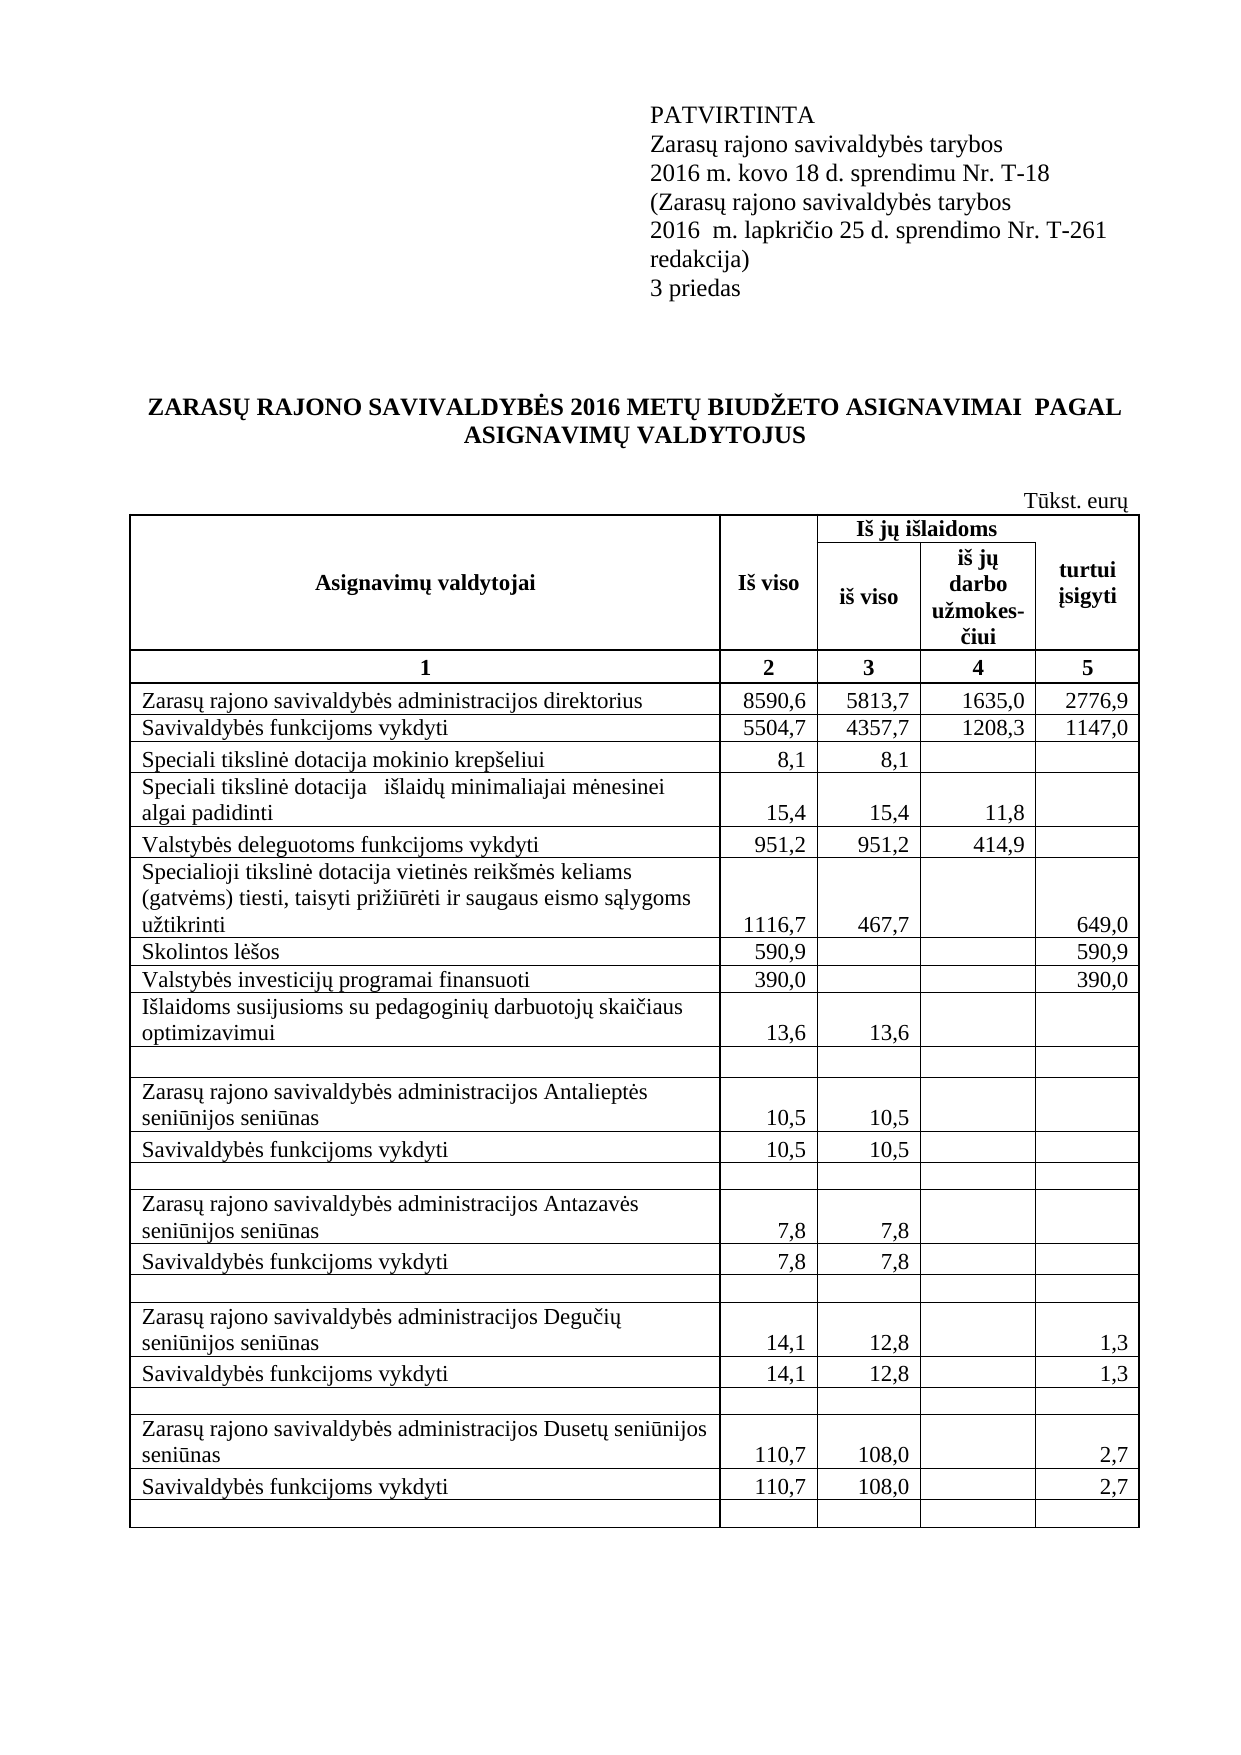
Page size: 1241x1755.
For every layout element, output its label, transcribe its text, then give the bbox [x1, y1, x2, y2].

table_cell Speciali tikslinė dotacija išlaidų minimaliajai mėnesinei algai padidinti [131, 773, 719, 826]
table_cell [921, 1163, 1035, 1189]
table_cell 1208,3 [921, 715, 1035, 741]
table_cell [921, 966, 1035, 992]
table_cell Savivaldybės funkcijoms vykdyti [131, 1469, 719, 1499]
table_cell [1036, 773, 1138, 826]
table_cell [921, 938, 1035, 964]
table_cell Iš jų išlaidoms [818, 516, 1036, 542]
table_cell Zarasų rajono savivaldybės administracijos direktorius [131, 684, 719, 713]
table_cell [818, 1163, 920, 1189]
table_cell 10,5 [721, 1132, 817, 1162]
table_cell [921, 1415, 1035, 1468]
table_cell [1036, 1190, 1138, 1243]
table_cell [1036, 1275, 1138, 1302]
table_cell 1116,7 [721, 858, 817, 937]
table_cell [1036, 827, 1138, 857]
table_cell 5504,7 [721, 715, 817, 741]
table_cell [921, 1357, 1035, 1387]
table_cell 2,7 [1036, 1415, 1138, 1468]
table_cell [1036, 993, 1138, 1046]
table_cell 13,6 [721, 993, 817, 1046]
table_cell [921, 1190, 1035, 1243]
table_cell 7,8 [818, 1244, 920, 1274]
table_cell 951,2 [818, 827, 920, 857]
table_cell [818, 966, 920, 992]
table_cell iš jų darbo užmokes-čiui [921, 543, 1035, 649]
table_cell Tūkst. eurų [920, 481, 1139, 513]
table_cell 10,5 [818, 1132, 920, 1162]
table_cell 11,8 [921, 773, 1035, 826]
table_cell [1036, 1047, 1138, 1077]
table_cell [1036, 449, 1139, 481]
table_cell Zarasų rajono savivaldybės administracijos Dusetų seniūnijos seniūnas [131, 1415, 719, 1468]
table_cell 1,3 [1036, 1303, 1138, 1356]
table_cell Zarasų rajono savivaldybės administracijos Antalieptės seniūnijos seniūnas [131, 1078, 719, 1131]
table_cell [921, 858, 1035, 937]
table_cell 108,0 [818, 1415, 920, 1468]
table_cell [1036, 1163, 1138, 1189]
table_cell 8,1 [721, 742, 817, 772]
table_cell Savivaldybės funkcijoms vykdyti [131, 1244, 719, 1274]
table_cell 2,7 [1036, 1469, 1138, 1499]
text 2016 m. lapkričio 25 d. sprendimo Nr. T-261 [650, 215, 1122, 244]
table_cell 4 [921, 651, 1035, 682]
table_cell [818, 1275, 920, 1302]
table_cell 5813,7 [818, 684, 920, 713]
table_cell Zarasų rajono savivaldybės administracijos Degučių seniūnijos seniūnas [131, 1303, 719, 1356]
table_cell [131, 1163, 719, 1189]
table_cell 2 [721, 651, 817, 682]
table_cell Iš viso [721, 516, 817, 649]
table_cell [818, 1047, 920, 1077]
table_cell [720, 449, 817, 481]
table_cell iš viso [818, 543, 920, 649]
table_cell [721, 1275, 817, 1302]
table_cell 10,5 [721, 1078, 817, 1131]
text PATVIRTINTA [650, 100, 1122, 129]
table_cell [131, 1047, 719, 1077]
table_cell 8590,6 [721, 684, 817, 713]
table_cell 7,8 [721, 1244, 817, 1274]
table_cell 7,8 [818, 1190, 920, 1243]
table_cell [130, 449, 720, 481]
text 2016 m. kovo 18 d. sprendimu Nr. T-18 [650, 158, 1122, 187]
table_cell 3 [818, 651, 920, 682]
table_cell [721, 1047, 817, 1077]
table_cell [1036, 1388, 1138, 1414]
table_header ZARASŲ RAJONO SAVIVALDYBĖS 2016 METŲ BIUDŽETO ASIGNAVIMAI PAGAL ASIGNAVIMŲ VALDYTOJUS [130, 381, 1139, 449]
table_cell [131, 1388, 719, 1414]
table_cell 951,2 [721, 827, 817, 857]
table_cell Asignavimų valdytojai [131, 516, 719, 649]
table_cell [818, 938, 920, 964]
table_cell 12,8 [818, 1357, 920, 1387]
table_cell 110,7 [721, 1415, 817, 1468]
table_cell [1036, 1078, 1138, 1131]
table_cell 649,0 [1036, 858, 1138, 937]
table_cell 5 [1036, 651, 1138, 682]
table_cell [921, 742, 1035, 772]
table_cell [921, 1244, 1035, 1274]
table_cell 2776,9 [1036, 684, 1138, 713]
table_cell [921, 1500, 1035, 1527]
table_cell 1635,0 [921, 684, 1035, 713]
table_cell 1 [131, 651, 719, 682]
table_cell [921, 993, 1035, 1046]
table_cell 8,1 [818, 742, 920, 772]
table_cell 390,0 [1036, 966, 1138, 992]
table_cell [921, 1047, 1035, 1077]
table_cell 590,9 [1036, 938, 1138, 964]
table_cell 10,5 [818, 1078, 920, 1131]
table_cell 110,7 [721, 1469, 817, 1499]
table_cell [131, 1275, 719, 1302]
table_cell Specialioji tikslinė dotacija vietinės reikšmės keliams (gatvėms) tiesti, taisyti prižiūrėti ir saugaus eismo sąlygoms užtikrinti [131, 858, 719, 937]
table_cell 4357,7 [818, 715, 920, 741]
text 3 priedas [512, 273, 1122, 302]
table_cell [921, 1469, 1035, 1499]
table_cell 414,9 [921, 827, 1035, 857]
table_cell 590,9 [721, 938, 817, 964]
text (Zarasų rajono savivaldybės tarybos [650, 187, 1122, 215]
table_cell [721, 1388, 817, 1414]
table_cell [921, 1132, 1035, 1162]
table_cell 390,0 [721, 966, 817, 992]
table_cell [920, 449, 1036, 481]
table_cell 1,3 [1036, 1357, 1138, 1387]
table_cell [817, 481, 920, 513]
table_cell 467,7 [818, 858, 920, 937]
table_cell [1036, 1244, 1138, 1274]
table_cell turtui įsigyti [1036, 516, 1138, 649]
table_cell [818, 1388, 920, 1414]
table_cell Zarasų rajono savivaldybės administracijos Antazavės seniūnijos seniūnas [131, 1190, 719, 1243]
table_cell Savivaldybės funkcijoms vykdyti [131, 715, 719, 741]
table_cell Valstybės investicijų programai finansuoti [131, 966, 719, 992]
table_cell [1036, 1500, 1138, 1527]
table_cell [720, 481, 817, 513]
table_cell [921, 1275, 1035, 1302]
table_cell [921, 1078, 1035, 1131]
table_cell Išlaidoms susijusioms su pedagoginių darbuotojų skaičiaus optimizavimui [131, 993, 719, 1046]
table_cell [130, 481, 720, 513]
table_cell 7,8 [721, 1190, 817, 1243]
table_cell 14,1 [721, 1303, 817, 1356]
text Zarasų rajono savivaldybės tarybos [650, 129, 1122, 158]
table_cell [817, 449, 920, 481]
text redakcija) [650, 244, 1122, 273]
table_cell [1036, 742, 1138, 772]
table_cell 12,8 [818, 1303, 920, 1356]
table_cell 14,1 [721, 1357, 817, 1387]
table_cell 13,6 [818, 993, 920, 1046]
table_cell [921, 1388, 1035, 1414]
table_cell Savivaldybės funkcijoms vykdyti [131, 1357, 719, 1387]
table_cell Speciali tikslinė dotacija mokinio krepšeliui [131, 742, 719, 772]
table_cell 15,4 [721, 773, 817, 826]
table_cell Valstybės deleguotoms funkcijoms vykdyti [131, 827, 719, 857]
table_cell Skolintos lėšos [131, 938, 719, 964]
table_cell 15,4 [818, 773, 920, 826]
table_cell [921, 1303, 1035, 1356]
table_cell [721, 1163, 817, 1189]
table_cell Savivaldybės funkcijoms vykdyti [131, 1132, 719, 1162]
table_cell [1036, 1132, 1138, 1162]
table_cell [131, 1500, 719, 1527]
table_cell [818, 1500, 920, 1527]
table_cell 108,0 [818, 1469, 920, 1499]
table_cell 1147,0 [1036, 715, 1138, 741]
table_cell [721, 1500, 817, 1527]
